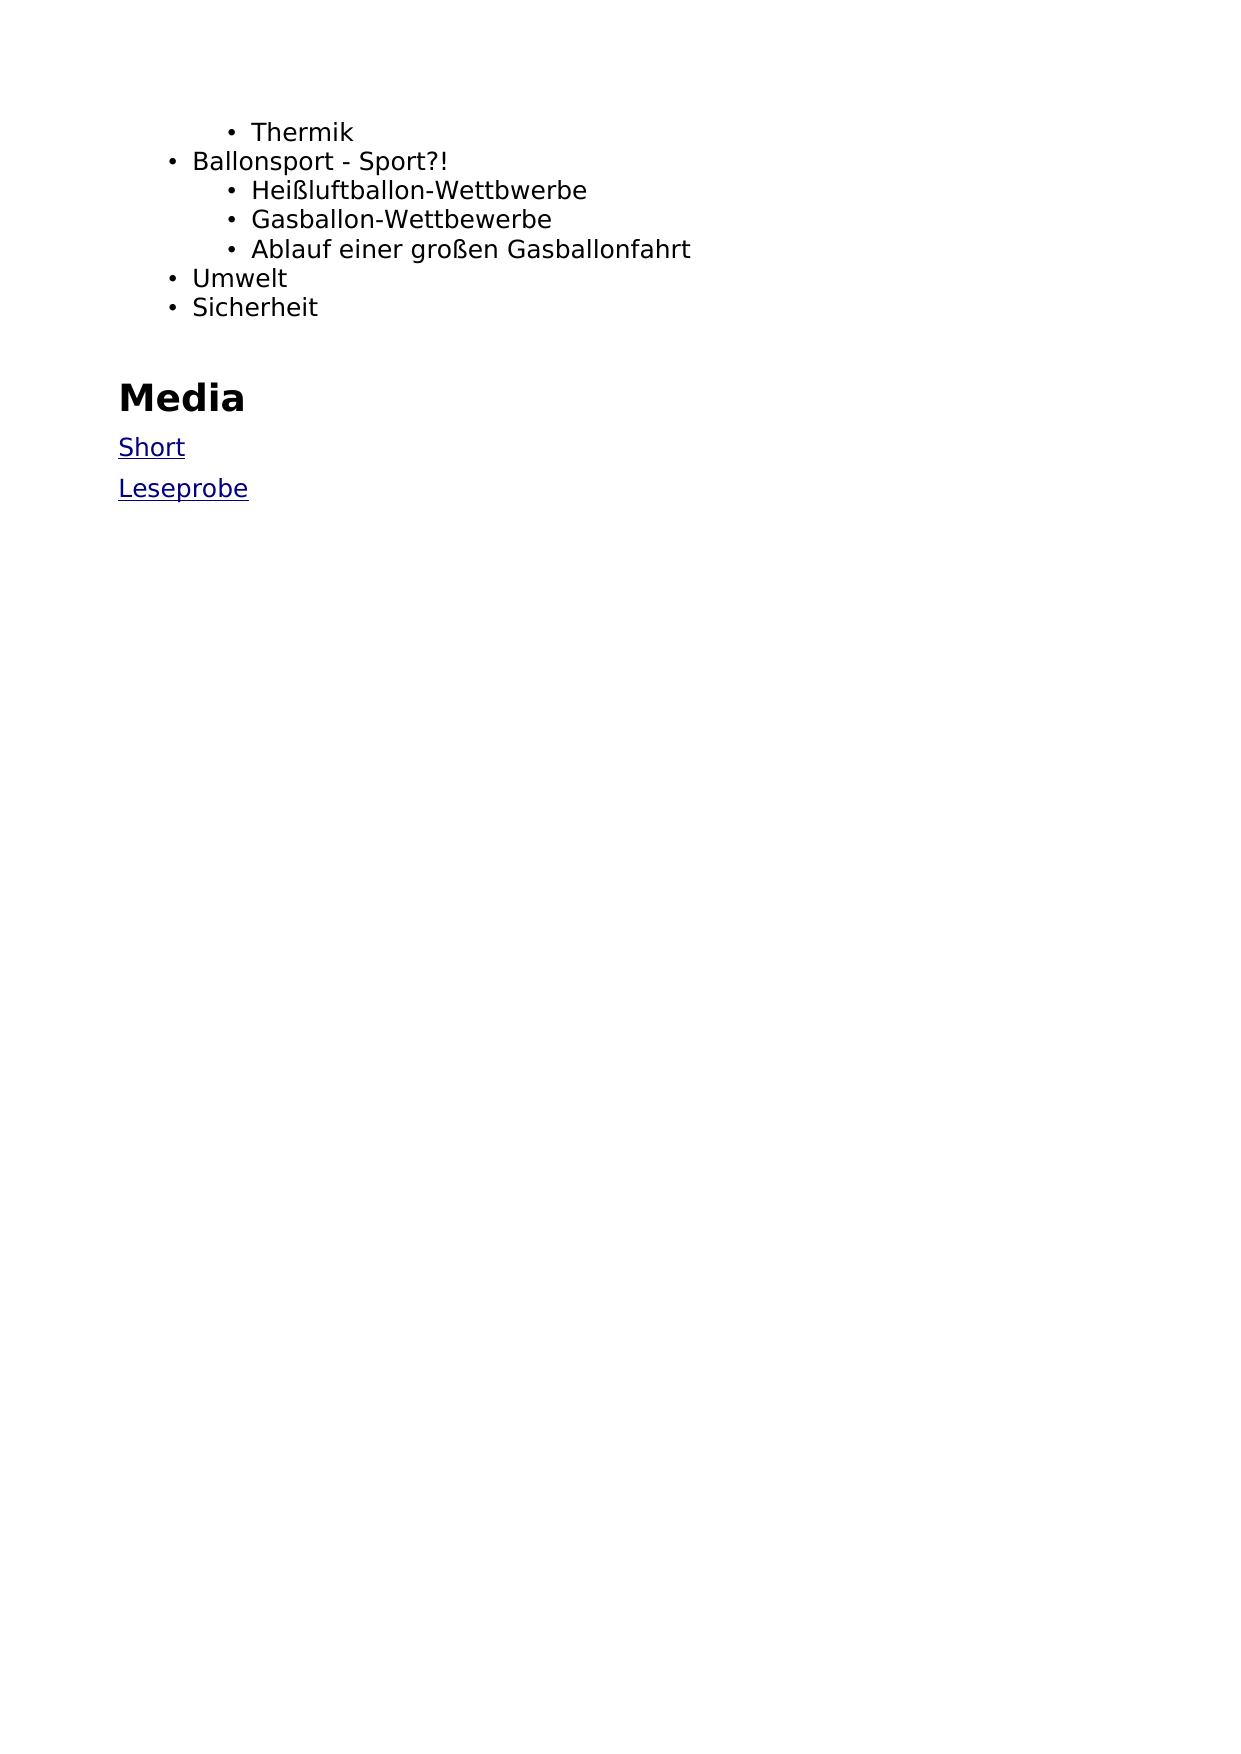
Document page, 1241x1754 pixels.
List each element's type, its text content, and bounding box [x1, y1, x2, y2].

list Heißluftballon-Wettbwerbe [236, 176, 1122, 206]
subtitle Media [118, 377, 1122, 420]
text Leseprobe [118, 474, 1122, 504]
text Short [118, 433, 1122, 462]
list Umwelt [177, 264, 1122, 293]
list Ablauf einer großen Gasballonfahrt [236, 235, 1122, 264]
list Ballonsport - Sport?! [177, 147, 1122, 176]
list Gasballon-Wettbewerbe [236, 206, 1122, 235]
list Thermik [236, 118, 1122, 147]
list Sicherheit [177, 293, 1122, 322]
